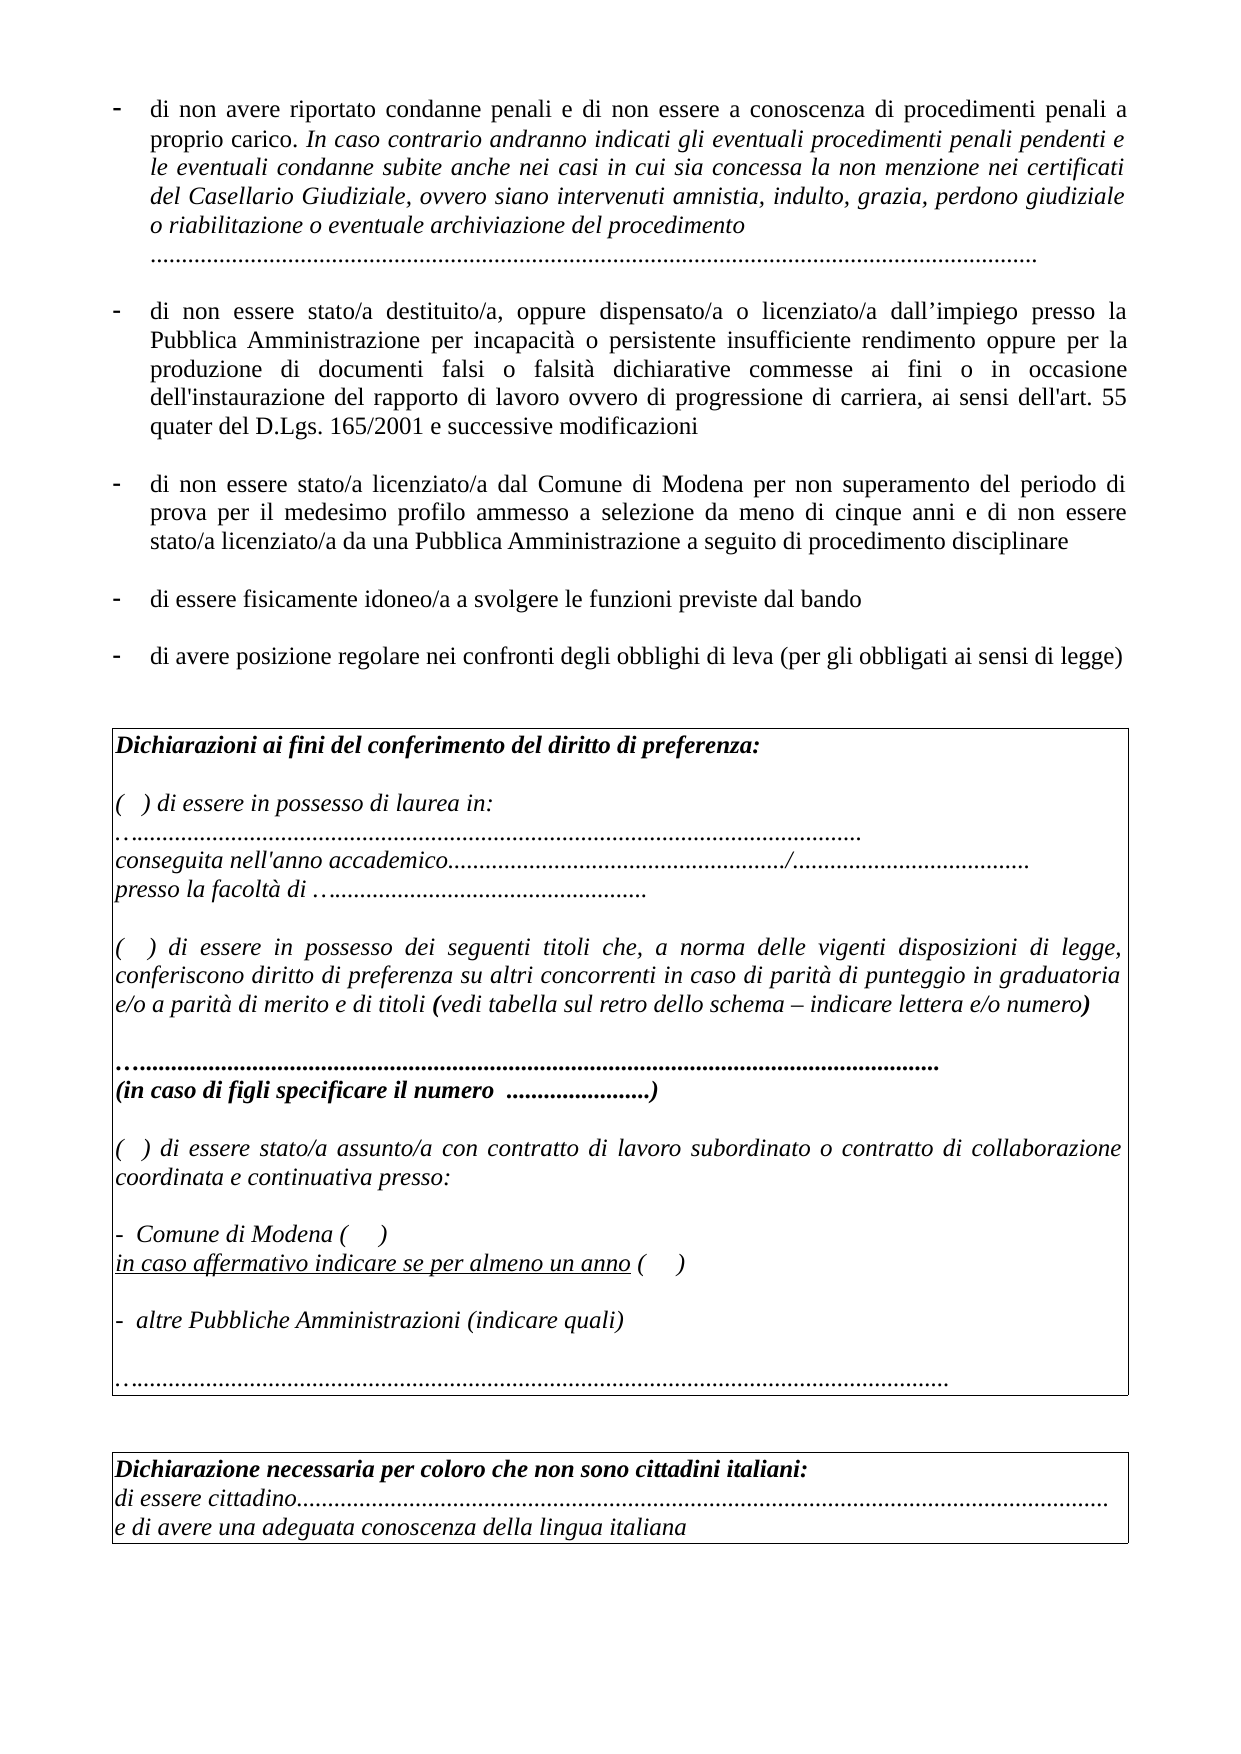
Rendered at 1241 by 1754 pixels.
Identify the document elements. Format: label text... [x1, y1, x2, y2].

text Dichiarazione necessaria per coloro che non sono cittadini italiani: [113, 1453, 1128, 1481]
text (in caso di figli specificare il numero .......................) [113, 1072, 1128, 1104]
list di avere posizione regolare nei confronti degli obblighi di leva (per gli obbligati ai sensi di legge) [112, 641, 1128, 670]
list di essere fisicamente idoneo/a a svolgere le funzioni previste dal bando [112, 584, 1128, 612]
text conseguita nell'anno accademico....................................................../...................................... [113, 842, 1128, 871]
text - Comune di Modena ( ) [113, 1216, 1128, 1245]
text - altre Pubbliche Amministrazioni (indicare quali) [113, 1302, 1128, 1334]
list di non essere stato/a licenziato/a dal Comune di Modena per non superamento del periodo di prova per il medesimo profilo ammesso a selezione da meno di cinque anni e di non essere stato/a licenziato/a da una Pubblica Amministrazione a seguito di procedimento disciplinare [112, 469, 1128, 555]
text presso la facoltà di ….................................................. [113, 871, 1128, 903]
text ….................................................................................................................................. [113, 1360, 1128, 1395]
text ( ) di essere in possesso dei seguenti titoli che, a norma delle vigenti disposizioni di legge, conferiscono diritto di preferenza su altri concorrenti in caso di parità di punteggio in graduatoria e/o a parità di merito e di titoli (vedi tabella sul retro dello schema – indicare lettera e/o numero) [113, 929, 1128, 1018]
list di non avere riportato condanne penali e di non essere a conoscenza di procedimenti penali a proprio carico. In caso contrario andranno indicati gli eventuali procedimenti penali pendenti e le eventuali condanne subite anche nei casi in cui sia concessa la non menzione nei certificati del Casellario Giudiziale, ovvero siano intervenuti amnistia, indulto, grazia, perdono giudiziale o riabilitazione o eventuale archiviazione del procedimento [112, 94, 1128, 239]
text in caso affermativo indicare se per almeno un anno ( ) [113, 1245, 1128, 1277]
text ( ) di essere in possesso di laurea in: [113, 785, 1128, 814]
text ….................................................................................................................... [113, 814, 1128, 842]
text Dichiarazioni ai fini del conferimento del diritto di preferenza: [113, 729, 1128, 759]
text .............................................................................................................................................. [112, 239, 1128, 267]
text di essere cittadino.................................................................................................................................. e di avere una adeguata conoscenza della lingua italiana [113, 1481, 1128, 1543]
text …................................................................................................................................ [113, 1044, 1128, 1072]
text ( ) di essere stato/a assunto/a con contratto di lavoro subordinato o contratto di collaborazione coordinata e continuativa presso: [113, 1130, 1128, 1191]
list di non essere stato/a destituito/a, oppure dispensato/a o licenziato/a dall’impiego presso la Pubblica Amministrazione per incapacità o persistente insufficiente rendimento oppure per la produzione di documenti falsi o falsità dichiarative commesse ai fini o in occasione dell'instaurazione del rapporto di lavoro ovvero di progressione di carriera, ai sensi dell'art. 55 quater del D.Lgs. 165/2001 e successive modificazioni [112, 296, 1128, 440]
